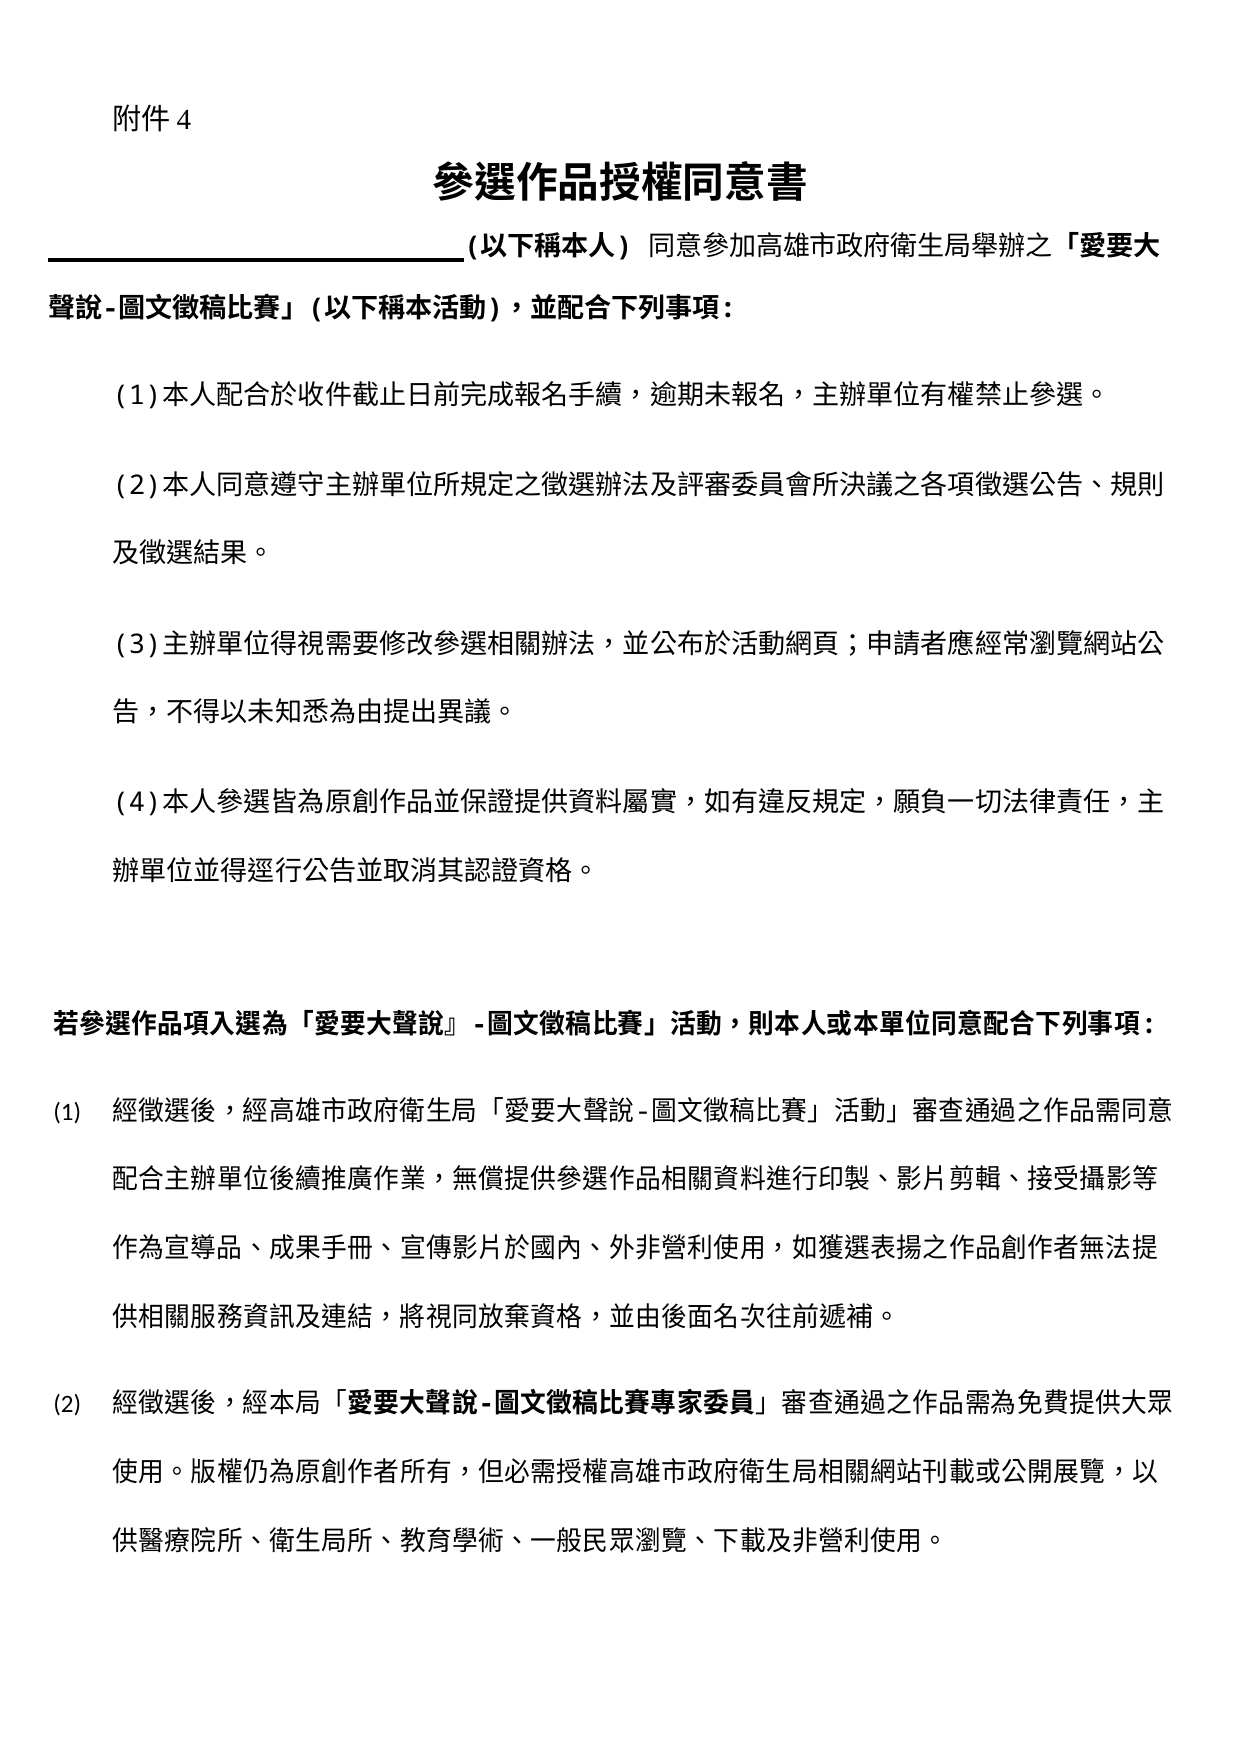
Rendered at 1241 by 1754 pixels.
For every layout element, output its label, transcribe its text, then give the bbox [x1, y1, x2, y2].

text 附件4 [112, 96, 1128, 138]
text (以下稱本人) 同意參加高雄市政府衛生局舉辦之「愛要大聲說-圖文徵稿比賽」(以下稱本活動)，並配合下列事項: [48, 202, 1183, 327]
list 經徵選後，經高雄市政府衛生局「愛要大聲說-圖文徵稿比賽」活動」審查通過之作品需同意配合主辦單位後續推廣作業，無償提供參選作品相關資料進行印製、影片剪輯、接受攝影等作為宣導品、成果手冊、宣傳影片於國內、外非營利使用，如獲選表揚之作品創作者無法提供相關服務資訊及連結，將視同放棄資格，並由後面名次往前遞補。 [53, 1067, 1178, 1335]
list 經徵選後，經本局「愛要大聲說-圖文徵稿比賽專家委員」審查通過之作品需為免費提供大眾使用。版權仍為原創作者所有，但必需授權高雄市政府衛生局相關網站刊載或公開展覽，以供醫療院所、衛生局所、教育學術、一般民眾瀏覽、下載及非營利使用。 [53, 1359, 1178, 1559]
text 參選作品授權同意書 [112, 138, 1128, 201]
list 主辦單位得視需要修改參選相關辦法，並公布於活動網頁；申請者應經常瀏覽網站公告，不得以未知悉為由提出異議。 [112, 599, 1178, 731]
text 若參選作品項入選為「愛要大聲說』-圖文徵稿比賽」活動，則本人或本單位同意配合下列事項: [53, 980, 1193, 1042]
list 本人參選皆為原創作品並保證提供資料屬實，如有違反規定，願負一切法律責任，主辦單位並得逕行公告並取消其認證資格。 [112, 758, 1178, 890]
list 本人配合於收件截止日前完成報名手續，逾期未報名，主辦單位有權禁止參選。 [112, 351, 1178, 413]
list 本人同意遵守主辦單位所規定之徵選辦法及評審委員會所決議之各項徵選公告、規則及徵選結果。 [112, 441, 1178, 572]
